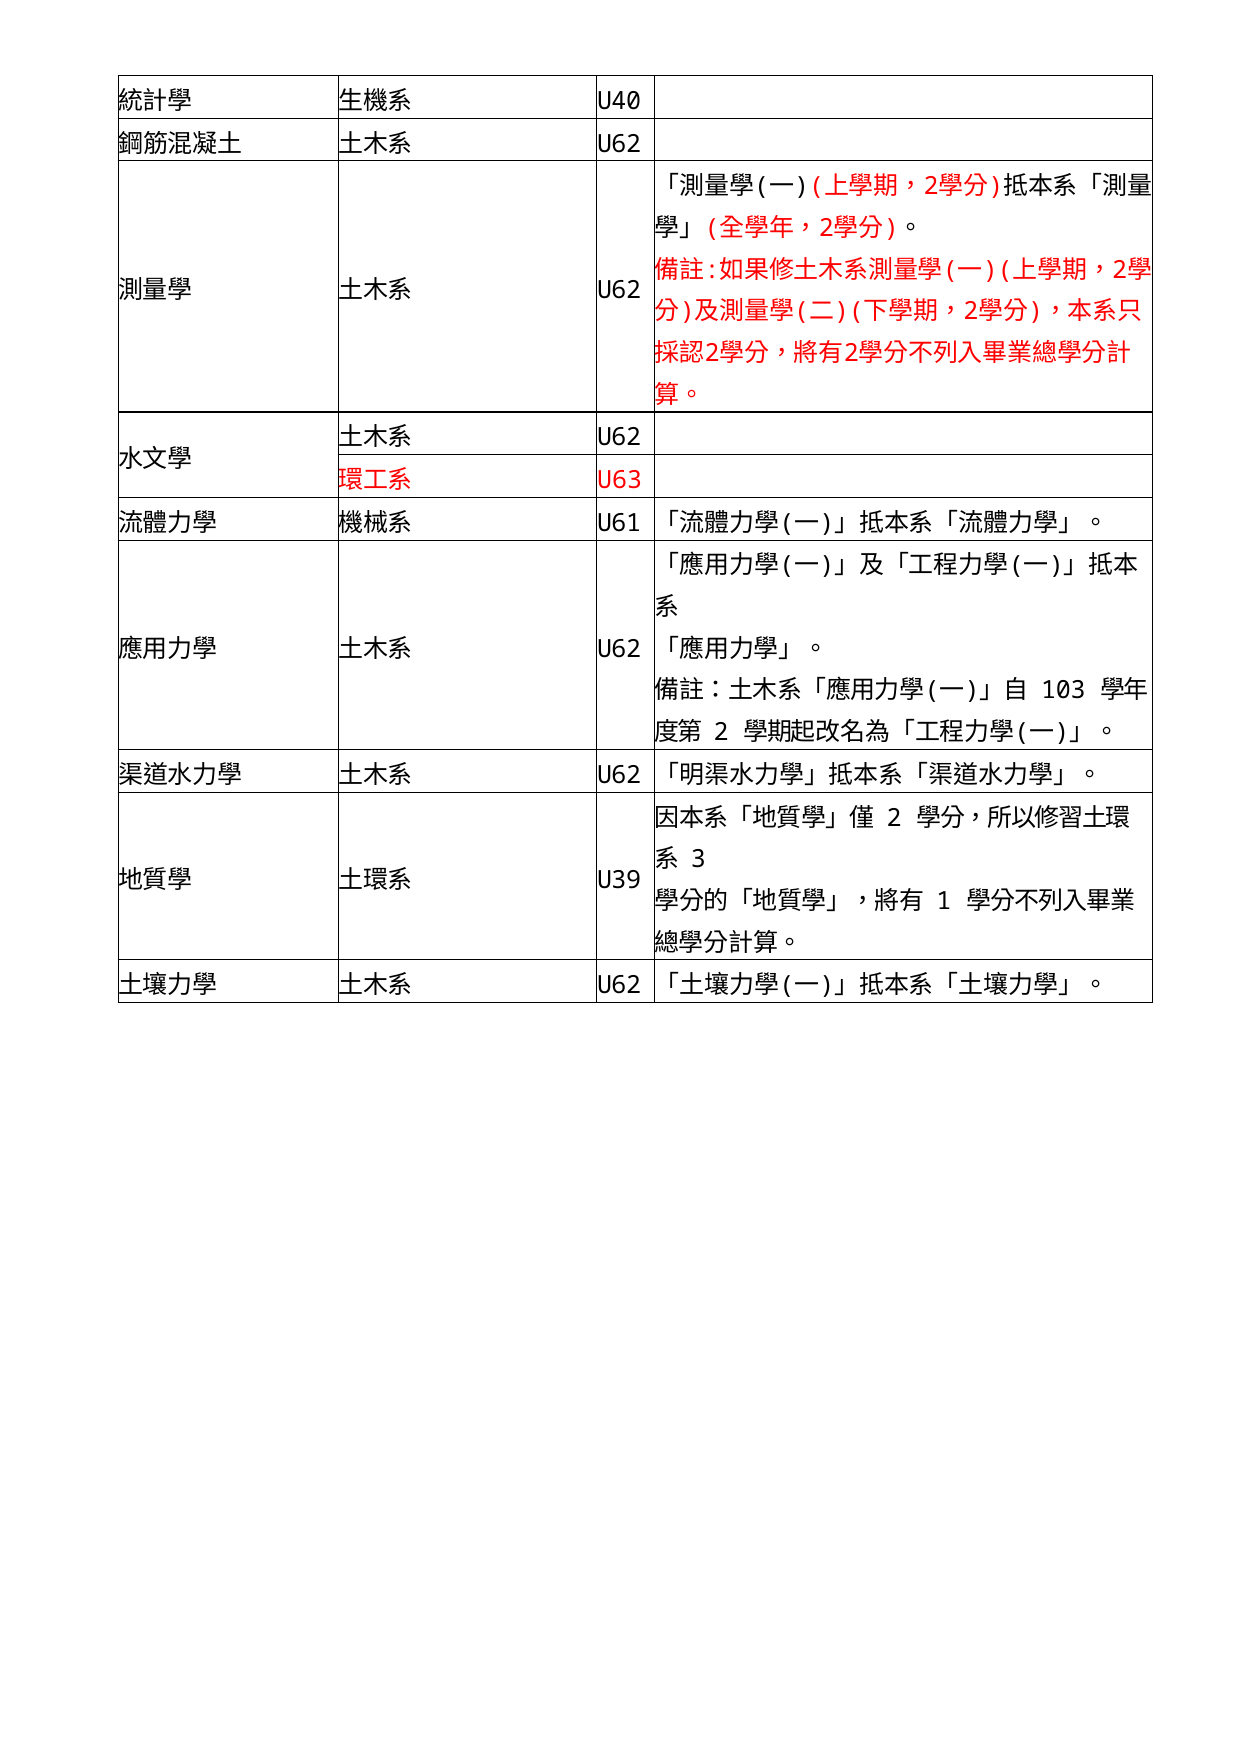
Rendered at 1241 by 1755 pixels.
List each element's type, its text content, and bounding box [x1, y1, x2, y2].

table_cell 統計學 [119, 76, 338, 118]
table_cell [655, 76, 1152, 118]
table_cell 「應用力學(一)」及「工程力學(一)」抵本系 「應用力學」。 備註：土木系「應用力學(一)」自 103 學年度第 2 學期起改名為「工程力學(一)」。 [655, 541, 1152, 749]
table_cell 「明渠水力學」抵本系「渠道水力學」。 [655, 750, 1152, 792]
table_cell U39 [597, 793, 654, 959]
table_cell 土木系 [339, 541, 596, 749]
table_cell U61 [597, 498, 654, 539]
table_cell 「流體力學(一)」抵本系「流體力學」。 [655, 498, 1152, 539]
table_cell 土木系 [339, 119, 596, 160]
table_cell 「測量學(一)(上學期，2學分)抵本系「測量學」(全學年，2學分)。 備註:如果修土木系測量學(一)(上學期，2學分)及測量學(二)(下學期，2學分)，本系只採認2學分，將有2學分不列入畢業總學分計算。 [655, 161, 1152, 411]
table_cell 「土壤力學(一)」抵本系「土壤力學」。 [655, 960, 1152, 1002]
table_cell U62 [597, 119, 654, 160]
table_cell 渠道水力學 [119, 750, 338, 792]
table_cell 土木系 [339, 750, 596, 792]
table_cell [655, 413, 1152, 454]
table_cell U40 [597, 76, 654, 118]
table_cell 測量學 [119, 161, 338, 411]
table_cell 土木系 [339, 413, 596, 454]
table_cell 土木系 [339, 960, 596, 1002]
table_cell 因本系「地質學」僅 2 學分，所以修習土環系 3 學分的「地質學」，將有 1 學分不列入畢業總學分計算。 [655, 793, 1152, 959]
table_cell 土木系 [339, 161, 596, 411]
table_cell [655, 455, 1152, 497]
table_cell 鋼筋混凝土 [119, 119, 338, 160]
table_cell U62 [597, 960, 654, 1002]
table_cell 機械系 [339, 498, 596, 539]
table_cell U62 [597, 541, 654, 749]
table_cell U62 [597, 413, 654, 454]
table_cell 土環系 [339, 793, 596, 959]
table_cell 土壤力學 [119, 960, 338, 1002]
table_cell 流體力學 [119, 498, 338, 539]
table_cell U62 [597, 750, 654, 792]
table_cell U62 [597, 161, 654, 411]
table_cell 水文學 [119, 413, 338, 497]
table_cell 地質學 [119, 793, 338, 959]
table_cell U63 [597, 455, 654, 497]
table_cell 生機系 [339, 76, 596, 118]
table_cell 環工系 [339, 455, 596, 497]
table_cell 應用力學 [119, 541, 338, 749]
table_cell [655, 119, 1152, 160]
